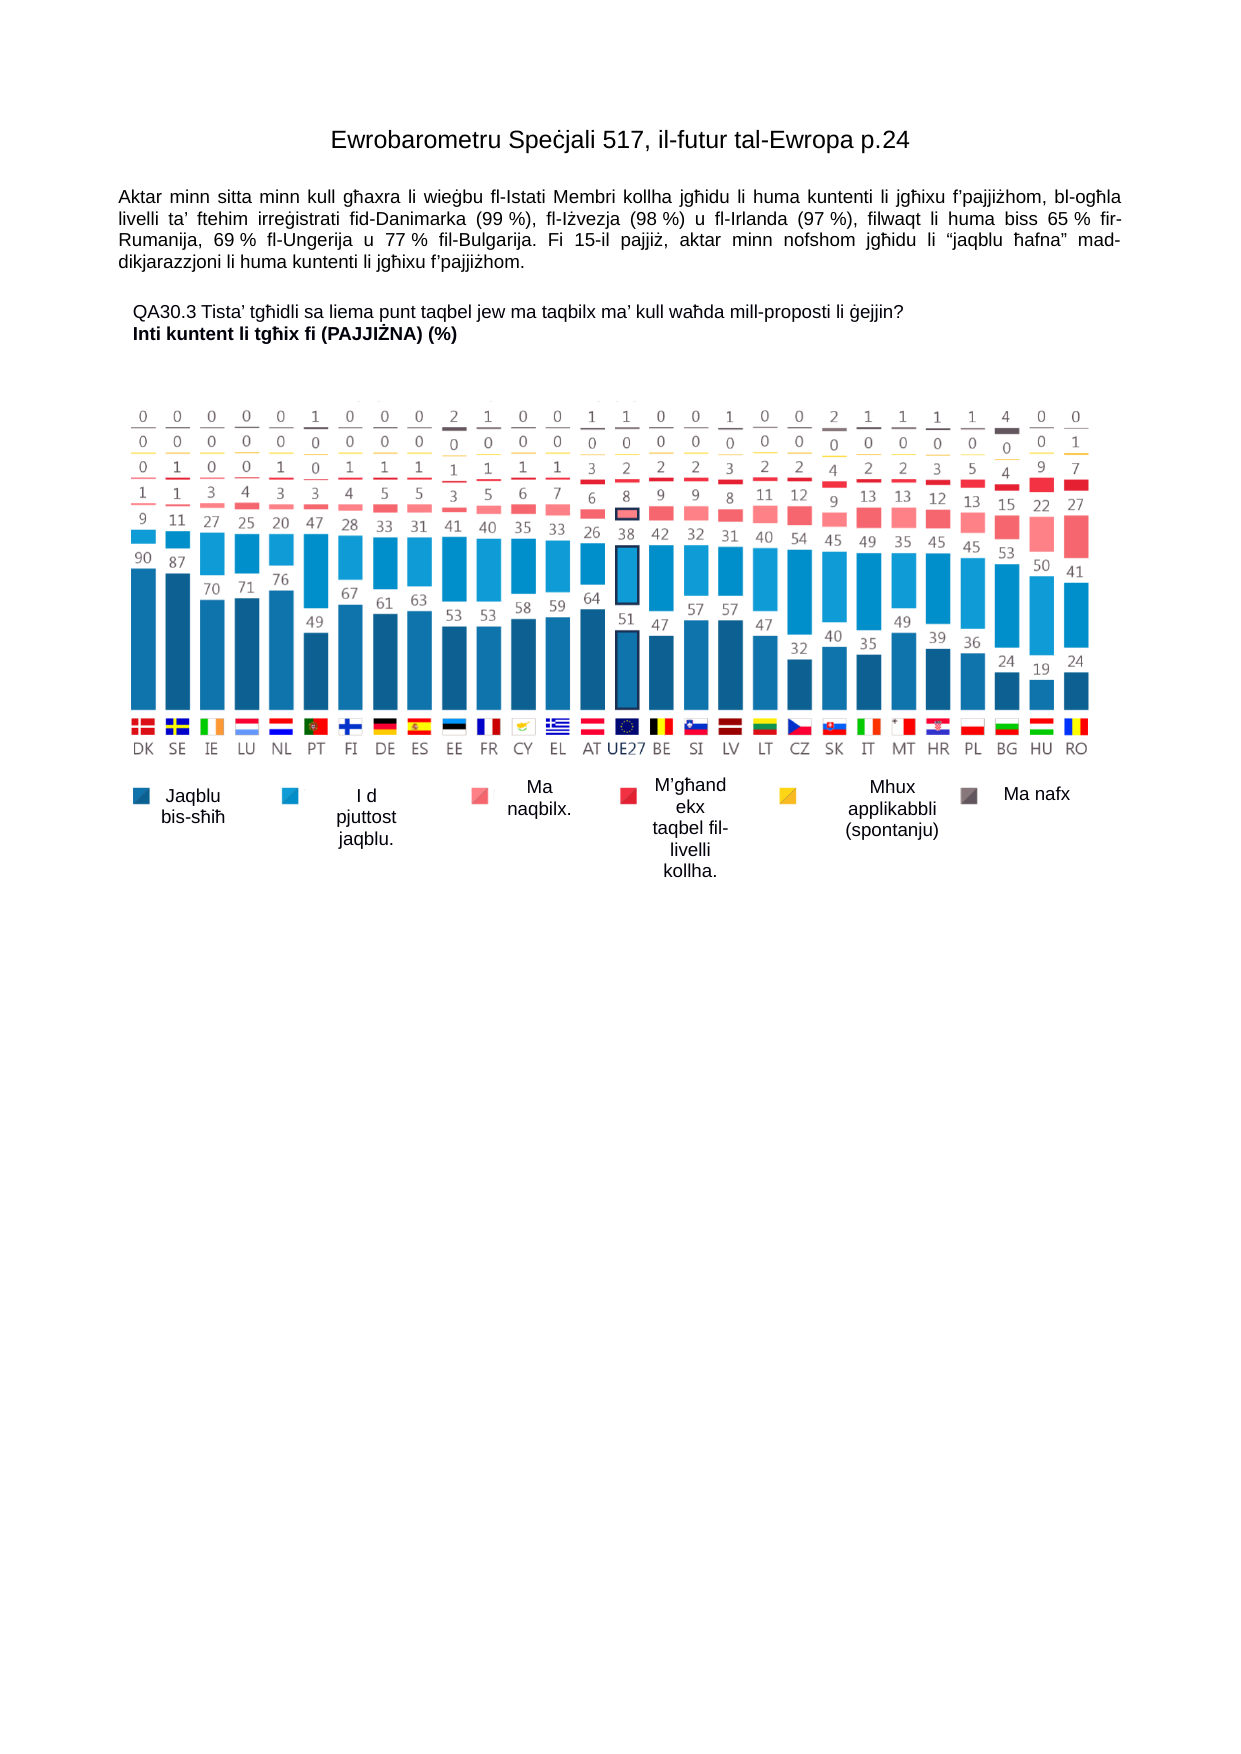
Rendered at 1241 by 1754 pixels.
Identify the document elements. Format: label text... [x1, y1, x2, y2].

picture [118, 401, 1094, 764]
text Aktar minn sitta minn kull għaxra li wieġbu fl-Istati Membri kollha jgħidu li huma kuntenti li jgħixu f’pajjiżhom, bl-ogħla livelli ta’ ftehim irreġistrati fid-Danimarka (99 %), fl-Iżvezja (98 %) u fl-Irlanda (97 %), filwaqt li huma biss 65 % fir-Rumanija, 69 % fl-Ungerija u 77 % fil-Bulgarija. Fi 15-il pajjiż, aktar minn nofshom jgħidu li “jaqblu ħafna” mad-dikjarazzjoni li huma kuntenti li jgħixu f’pajjiżhom. [118, 186, 1122, 272]
picture [129, 772, 1079, 834]
